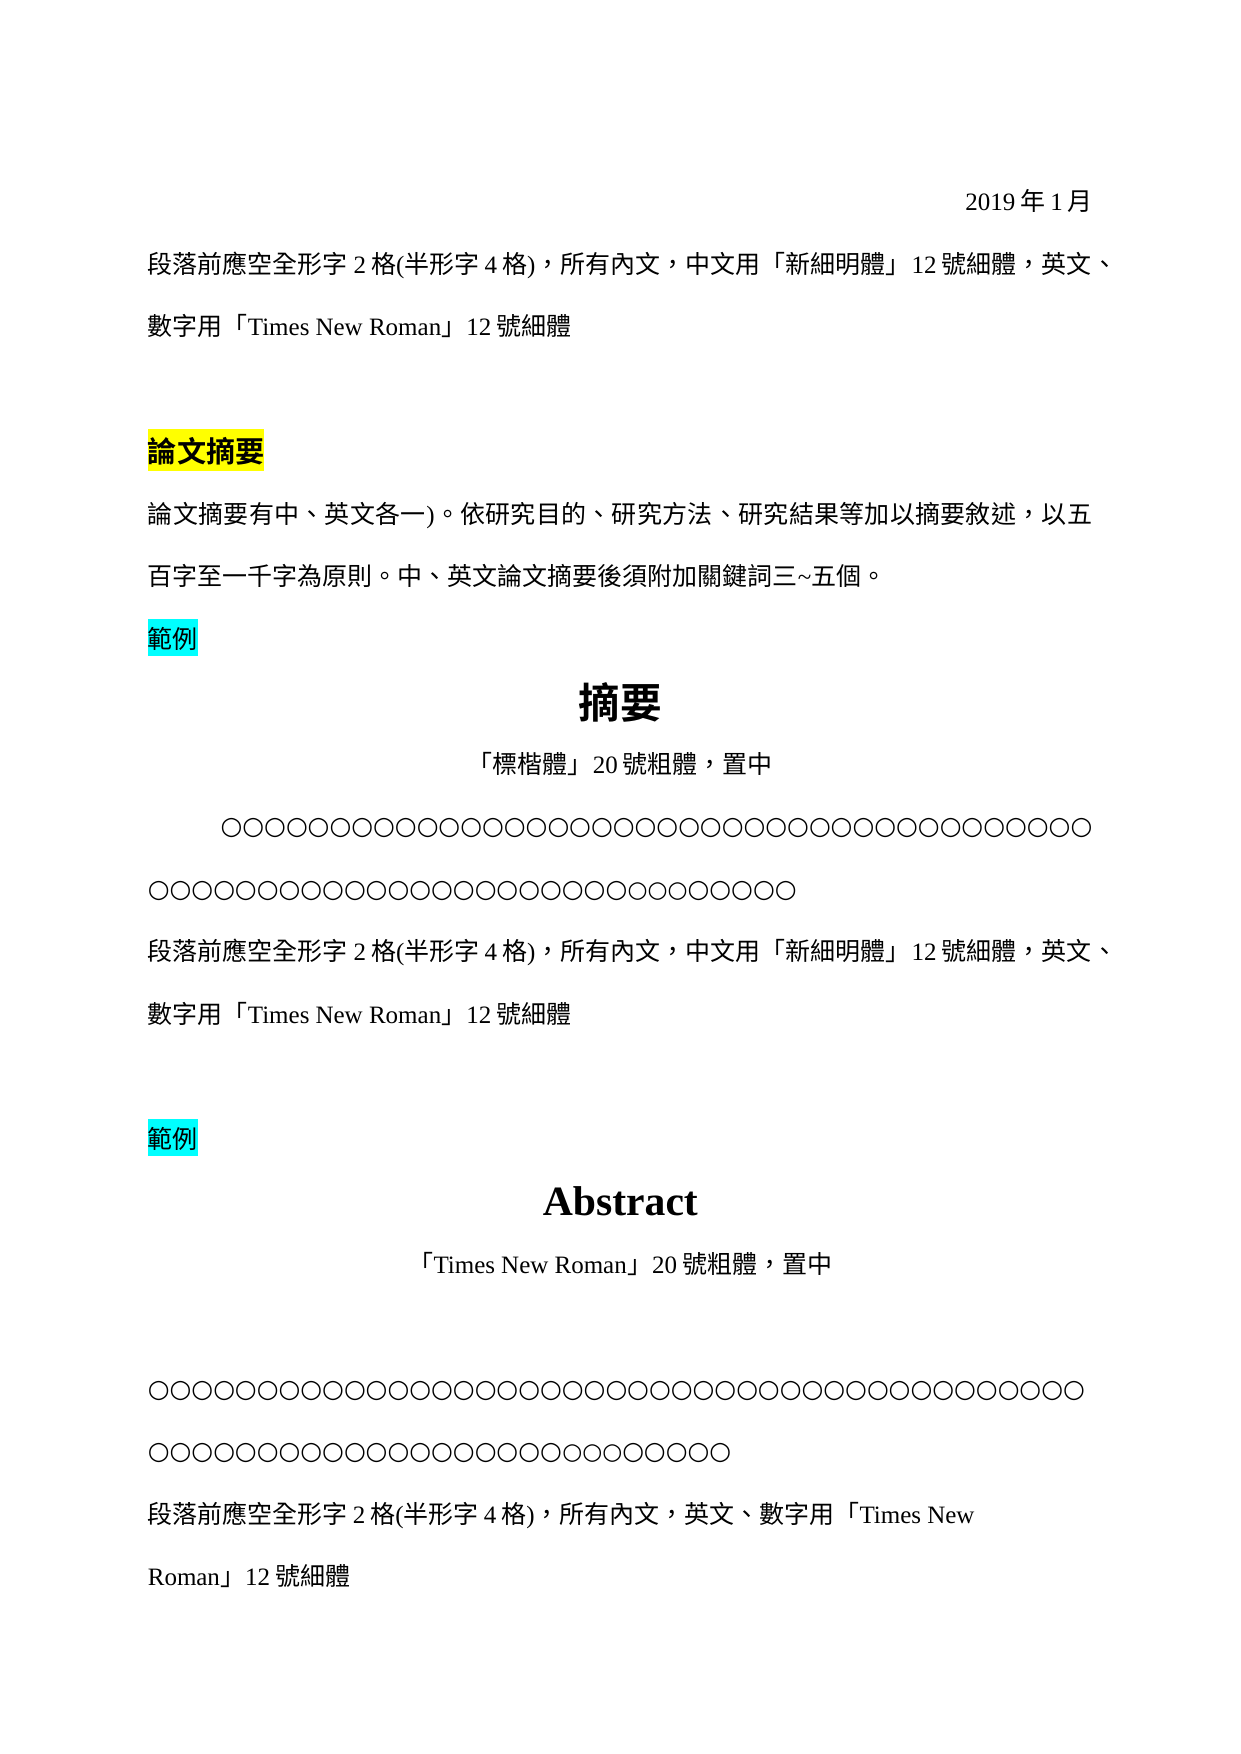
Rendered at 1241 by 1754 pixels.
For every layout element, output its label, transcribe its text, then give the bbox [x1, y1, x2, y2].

text 「標楷體」20號粗體，置中 [148, 721, 1092, 783]
text 2019年1月 [148, 158, 1092, 221]
text 論文摘要 [148, 408, 1092, 471]
text 範例 [148, 1096, 1092, 1158]
text Abstract [148, 1158, 1092, 1221]
text 段落前應空全形字2格(半形字4格)，所有內文，中文用「新細明體」12號細體，英文、數字用「Times New Roman」12號細體 [148, 908, 1092, 1033]
text ○○○○○○○○○○○○○○○○○○○○○○○○○○○○○○○○○○○○○○○○○○○○○○○○○○○○○○○○○○○○○○○○○○○○○○ [148, 783, 1092, 908]
text 「Times New Roman」20號粗體，置中 [148, 1221, 1092, 1283]
text 論文摘要有中、英文各一)。依研究目的、研究方法、研究結果等加以摘要敘述，以五百字至一千字為原則。中、英文論文摘要後須附加關鍵詞三~五個。 [148, 471, 1092, 596]
text 段落前應空全形字2格(半形字4格)，所有內文，中文用「新細明體」12號細體，英文、數字用「Times New Roman」12號細體 [148, 221, 1092, 346]
text ○○○○○○○○○○○○○○○○○○○○○○○○○○○○○○○○○○○○○○○○○○○○○○○○○○○○○○○○○○○○○○○○○○○○○○ [148, 1283, 1092, 1471]
text 摘要 [148, 658, 1092, 721]
text 段落前應空全形字2格(半形字4格)，所有內文，英文、數字用「Times New Roman」12號細體 [148, 1471, 1092, 1596]
text 範例 [148, 596, 1092, 658]
